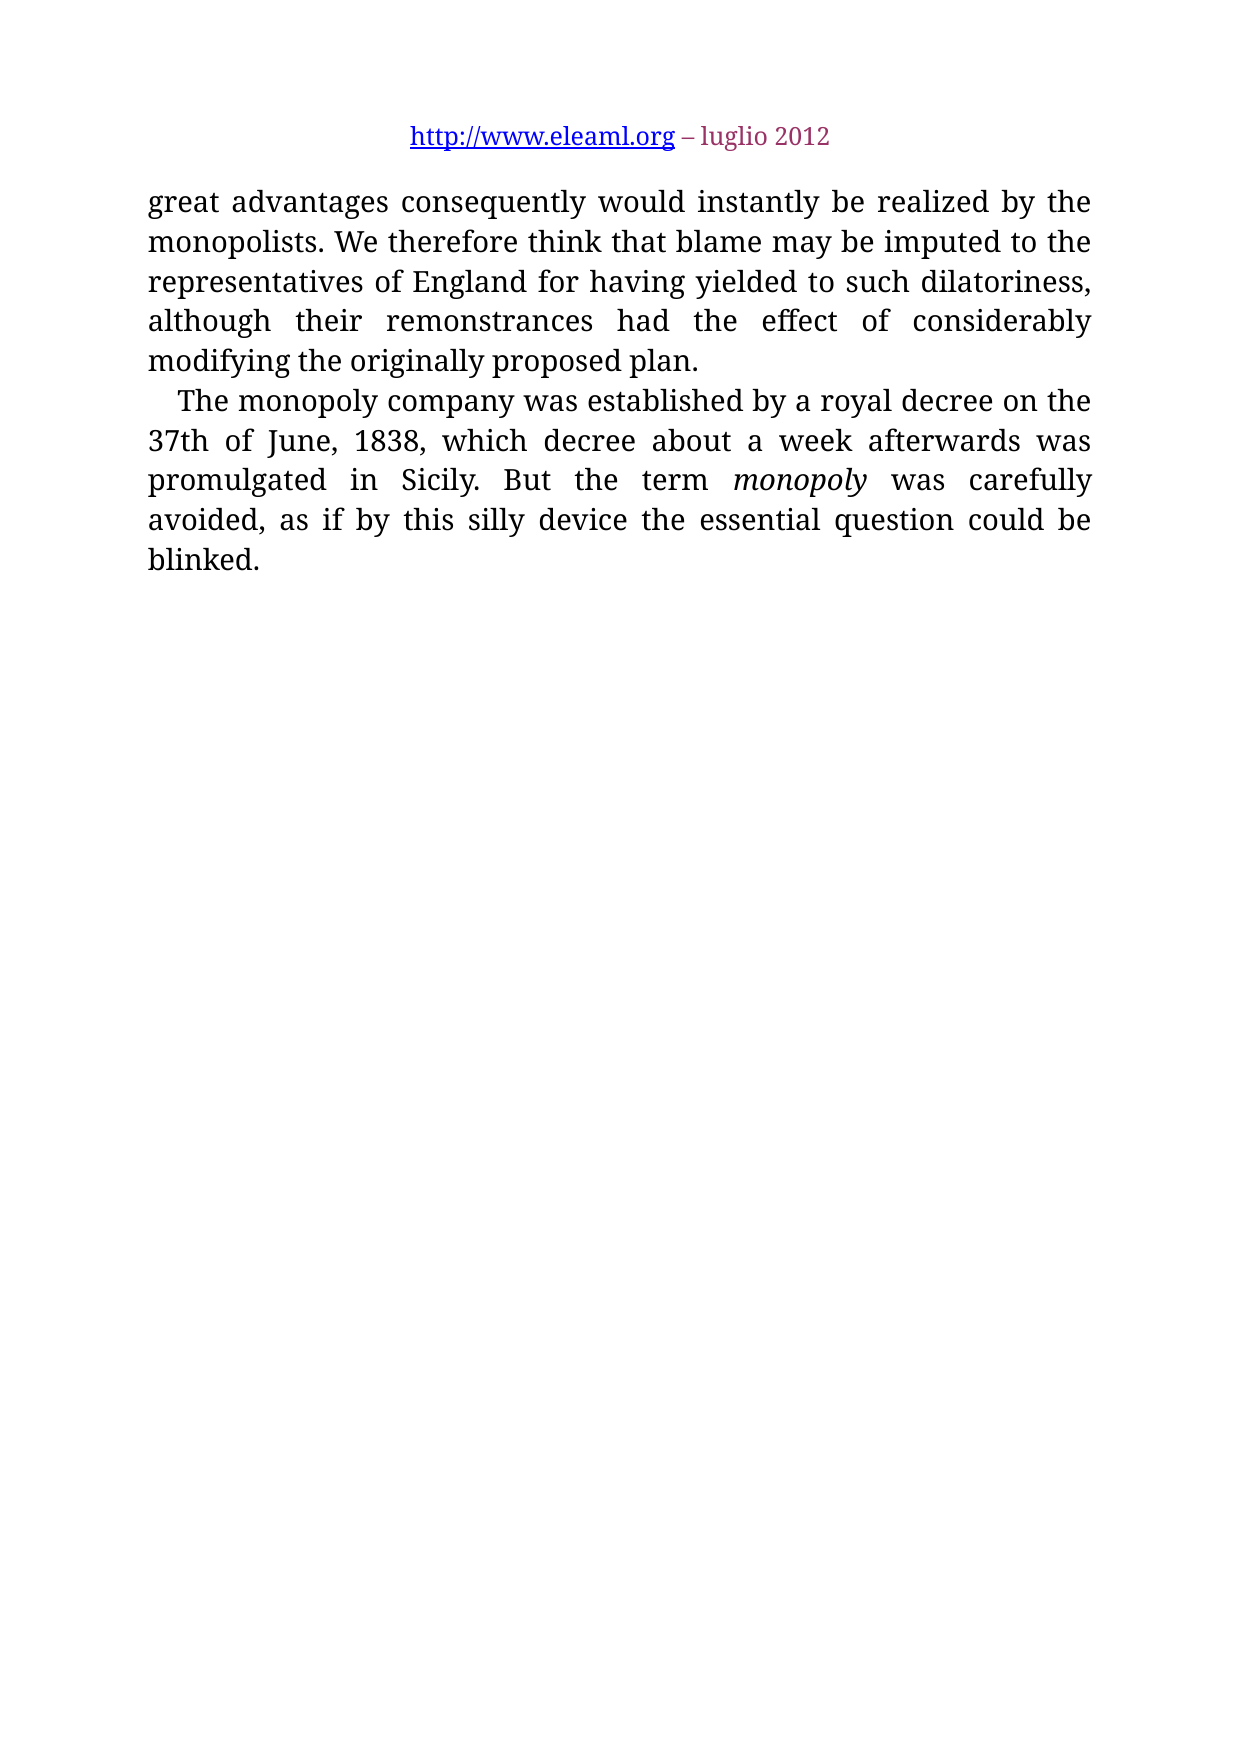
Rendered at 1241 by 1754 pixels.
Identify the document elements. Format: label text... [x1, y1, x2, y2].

text The monopoly company was established by a royal decree on the 37th of June, 1838, which decree about a week afterwards was promulgated in Sicily. But the term monopoly was carefully avoided, as if by this silly device the essential question could be blinked. [148, 380, 1093, 578]
text great advantages consequently would instantly be realized by the monopolists. We therefore think that blame may be imputed to the representatives of England for having yielded to such dilatoriness, although their remonstrances had the effect of considerably modifying the originally proposed plan. [148, 182, 1093, 380]
